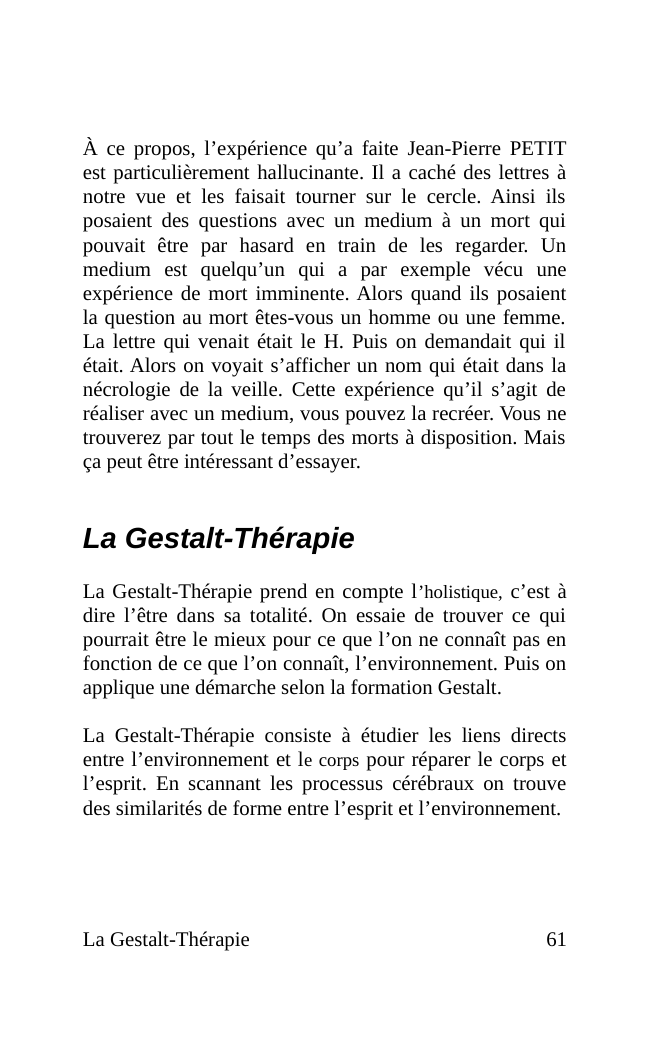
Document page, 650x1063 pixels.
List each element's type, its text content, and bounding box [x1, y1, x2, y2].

subtitle La Gestalt-Thérapie [83, 521, 567, 555]
text À ce propos, l’expérience qu’a faite Jean-Pierre PETIT est particulièrement hallucinante. Il a caché des lettres à notre vue et les faisait tourner sur le cercle. Ainsi ils posaient des questions avec un medium à un mort qui pouvait être par hasard en train de les regarder. Un medium est quelqu’un qui a par exemple vécu une expérience de mort imminente. Alors quand ils posaient la question au mort êtes-vous un homme ou une femme. La lettre qui venait était le H. Puis on demandait qui il était. Alors on voyait s’afficher un nom qui était dans la nécrologie de la veille. Cette expérience qu’il s’agit de réaliser avec un medium, vous pouvez la recréer. Vous ne trouverez par tout le temps des morts à disposition. Mais ça peut être intéressant d’essayer. [83, 136, 567, 473]
text La Gestalt-Thérapie consiste à étudier les liens directs entre l’environnement et le corps pour réparer le corps et l’esprit. En scannant les processus cérébraux on trouve des similarités de forme entre l’esprit et l’environnement. [83, 723, 567, 819]
text La Gestalt-Thérapie prend en compte l’holistique, c’est à dire l’être dans sa totalité. On essaie de trouver ce qui pourrait être le mieux pour ce que l’on ne connaît pas en fonction de ce que l’on connaît, l’environnement. Puis on applique une démarche selon la formation Gestalt. [83, 579, 567, 699]
